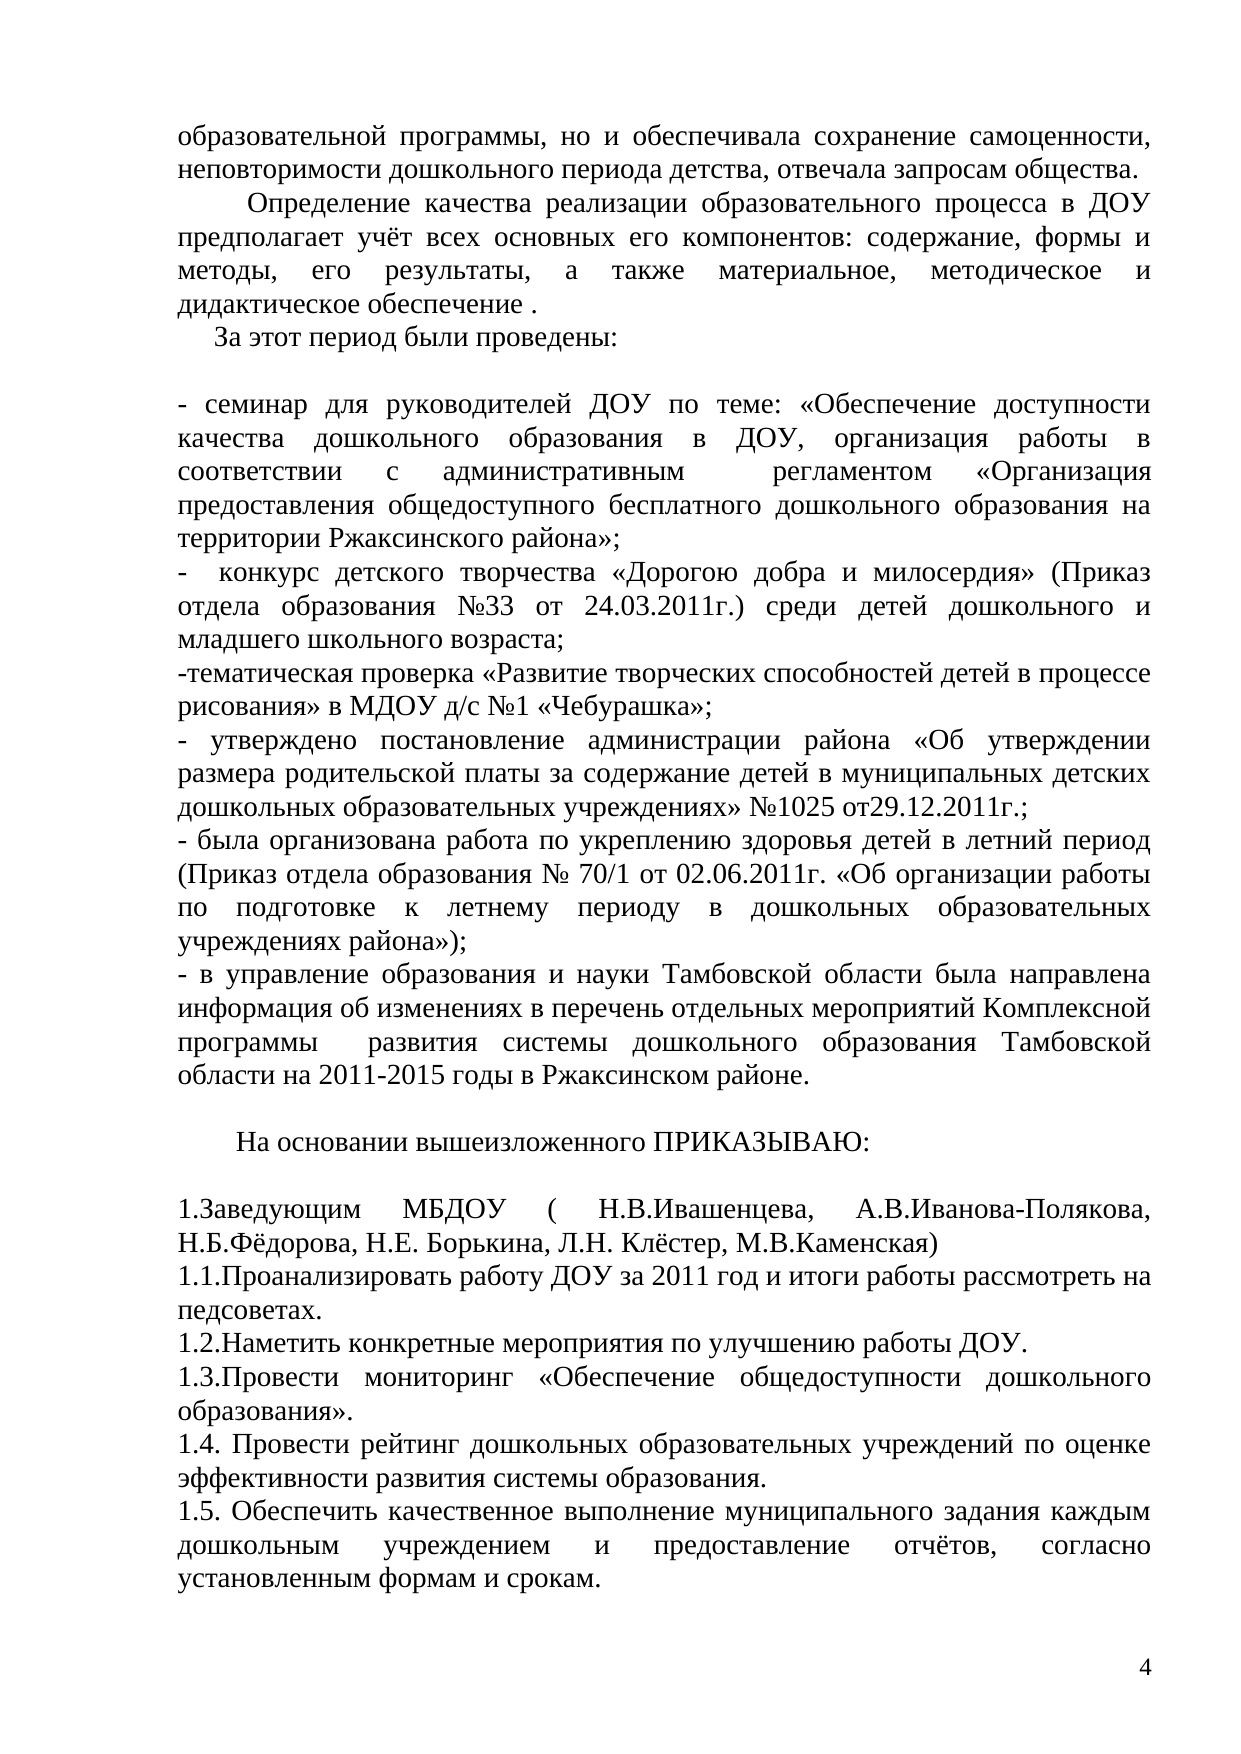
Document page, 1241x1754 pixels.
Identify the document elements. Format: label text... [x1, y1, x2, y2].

text 1.Заведующим МБДОУ ( Н.В.Ивашенцева, А.В.Иванова-Полякова, Н.Б.Фёдорова, Н.Е. Борькина, Л.Н. Клёстер, М.В.Каменская) [177, 1191, 1152, 1258]
text 1.1.Проанализировать работу ДОУ за 2011 год и итоги работы рассмотреть на педсоветах. [177, 1258, 1152, 1326]
text образовательной программы, но и обеспечивала сохранение самоценности, неповторимости дошкольного периода детства, отвечала запросам общества. [177, 118, 1152, 185]
text - семинар для руководителей ДОУ по теме: «Обеспечение доступности качества дошкольного образования в ДОУ, организация работы в соответствии с административным регламентом «Организация предоставления общедоступного бесплатного дошкольного образования на территории Ржаксинского района»; [177, 386, 1152, 554]
text - конкурс детского творчества «Дорогою добра и милосердия» (Приказ отдела образования №33 от 24.03.2011г.) среди детей дошкольного и младшего школьного возраста; [177, 554, 1152, 655]
text - была организована работа по укреплению здоровья детей в летний период (Приказ отдела образования № 70/1 от 02.06.2011г. «Об организации работы по подготовке к летнему периоду в дошкольных образовательных учреждениях района»); [177, 822, 1152, 957]
text 1.2.Наметить конкретные мероприятия по улучшению работы ДОУ. [177, 1326, 1152, 1359]
text 1.3.Провести мониторинг «Обеспечение общедоступности дошкольного образования». [177, 1359, 1152, 1426]
text Определение качества реализации образовательного процесса в ДОУ предполагает учёт всех основных его компонентов: содержание, формы и методы, его результаты, а также материальное, методическое и дидактическое обеспечение . [177, 185, 1152, 319]
text 1.5. Обеспечить качественное выполнение муниципального задания каждым дошкольным учреждением и предоставление отчётов, согласно установленным формам и срокам. [177, 1493, 1152, 1594]
text На основании вышеизложенного ПРИКАЗЫВАЮ: [177, 1124, 1152, 1158]
text -тематическая проверка «Развитие творческих способностей детей в процессе рисования» в МДОУ д/с №1 «Чебурашка»; [177, 655, 1152, 722]
text 1.4. Провести рейтинг дошкольных образовательных учреждений по оценке эффективности развития системы образования. [177, 1426, 1152, 1493]
text - утверждено постановление администрации района «Об утверждении размера родительской платы за содержание детей в муниципальных детских дошкольных образовательных учреждениях» №1025 от29.12.2011г.; [177, 722, 1152, 822]
text За этот период были проведены: [177, 319, 1152, 353]
text - в управление образования и науки Тамбовской области была направлена информация об изменениях в перечень отдельных мероприятий Комплексной программы развития системы дошкольного образования Тамбовской области на 2011-2015 годы в Ржаксинском районе. [177, 957, 1152, 1091]
